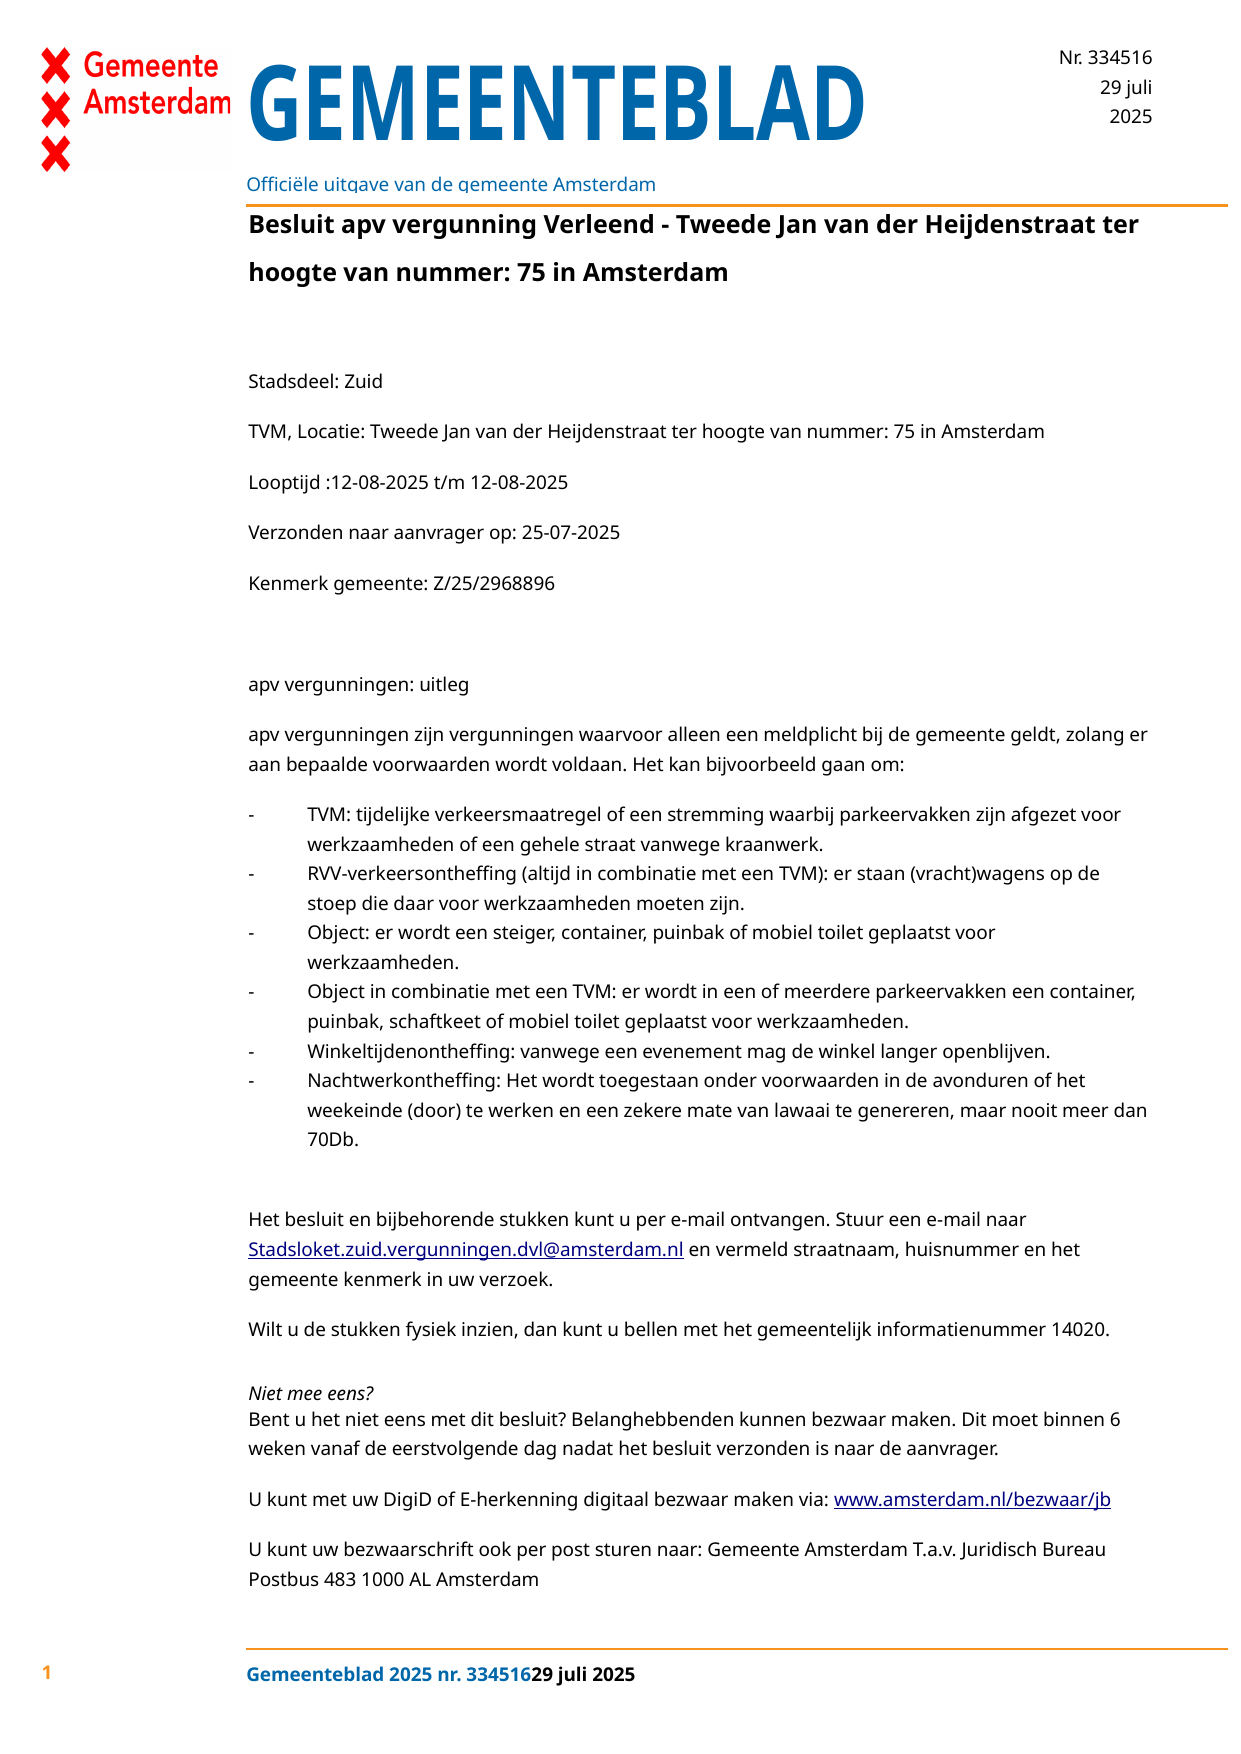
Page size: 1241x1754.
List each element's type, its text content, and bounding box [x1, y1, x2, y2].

text Wilt u de stukken fysiek inzien, dan kunt u bellen met het gemeentelijk informatienummer 14020. [248, 1316, 1152, 1342]
text Bent u het niet eens met dit besluit? Belanghebbenden kunnen bezwaar maken. Dit moet binnen 6 weken vanaf de eerstvolgende dag nadat het besluit verzonden is naar de aanvrager. [248, 1406, 1152, 1461]
list Object: er wordt een steiger, container, puinbak of mobiel toilet geplaatst voor werkzaamheden. [248, 919, 1152, 975]
list TVM: tijdelijke verkeersmaatregel of een stremming waarbij parkeervakken zijn afgezet voor werkzaamheden of een gehele straat vanwege kraanwerk. [248, 801, 1152, 857]
text U kunt uw bezwaarschrift ook per post sturen naar: Gemeente Amsterdam T.a.v. Juridisch Bureau Postbus 483 1000 AL Amsterdam [248, 1536, 1152, 1592]
text apv vergunningen zijn vergunningen waarvoor alleen een meldplicht bij de gemeente geldt, zolang er aan bepaalde voorwaarden wordt voldaan. Het kan bijvoorbeeld gaan om: [248, 721, 1152, 777]
text Kenmerk gemeente: Z/25/2968896 [248, 570, 1152, 596]
text apv vergunningen: uitleg [248, 671, 1152, 697]
list Winkeltijdenontheffing: vanwege een evenement mag de winkel langer openblijven. [248, 1038, 1152, 1064]
list RVV-verkeersontheffing (altijd in combinatie met een TVM): er staan (vracht)wagens op de stoep die daar voor werkzaamheden moeten zijn. [248, 860, 1152, 916]
list Nachtwerkontheffing: Het wordt toegestaan onder voorwaarden in de avonduren of het weekeinde (door) te werken en een zekere mate van lawaai te genereren, maar nooit meer dan 70Db. [248, 1067, 1152, 1152]
list Object in combinatie met een TVM: er wordt in een of meerdere parkeervakken een container, puinbak, schaftkeet of mobiel toilet geplaatst voor werkzaamheden. [248, 979, 1152, 1034]
text Verzonden naar aanvrager op: 25-07-2025 [248, 519, 1152, 545]
text Het besluit en bijbehorende stukken kunt u per e-mail ontvangen. Stuur een e-mail naar Stadsloket.zuid.vergunningen.dvl@amsterdam.nl en vermeld straatnaam, huisnummer en het gemeente kenmerk in uw verzoek. [248, 1207, 1152, 1292]
text Niet mee eens? [248, 1380, 1152, 1406]
text Looptijd :12-08-2025 t/m 12-08-2025 [248, 469, 1152, 495]
text Stadsdeel: Zuid [248, 368, 1152, 394]
text Besluit apv vergunning Verleend - Tweede Jan van der Heijdenstraat ter hoogte van nummer: 75 in Amsterdam [248, 207, 1152, 288]
text TVM, Locatie: Tweede Jan van der Heijdenstraat ter hoogte van nummer: 75 in Amsterdam [248, 419, 1152, 444]
text U kunt met uw DigiD of E-herkenning digitaal bezwaar maken via: www.amsterdam.nl/bezwaar/jb [248, 1486, 1152, 1512]
picture [41, 47, 231, 172]
